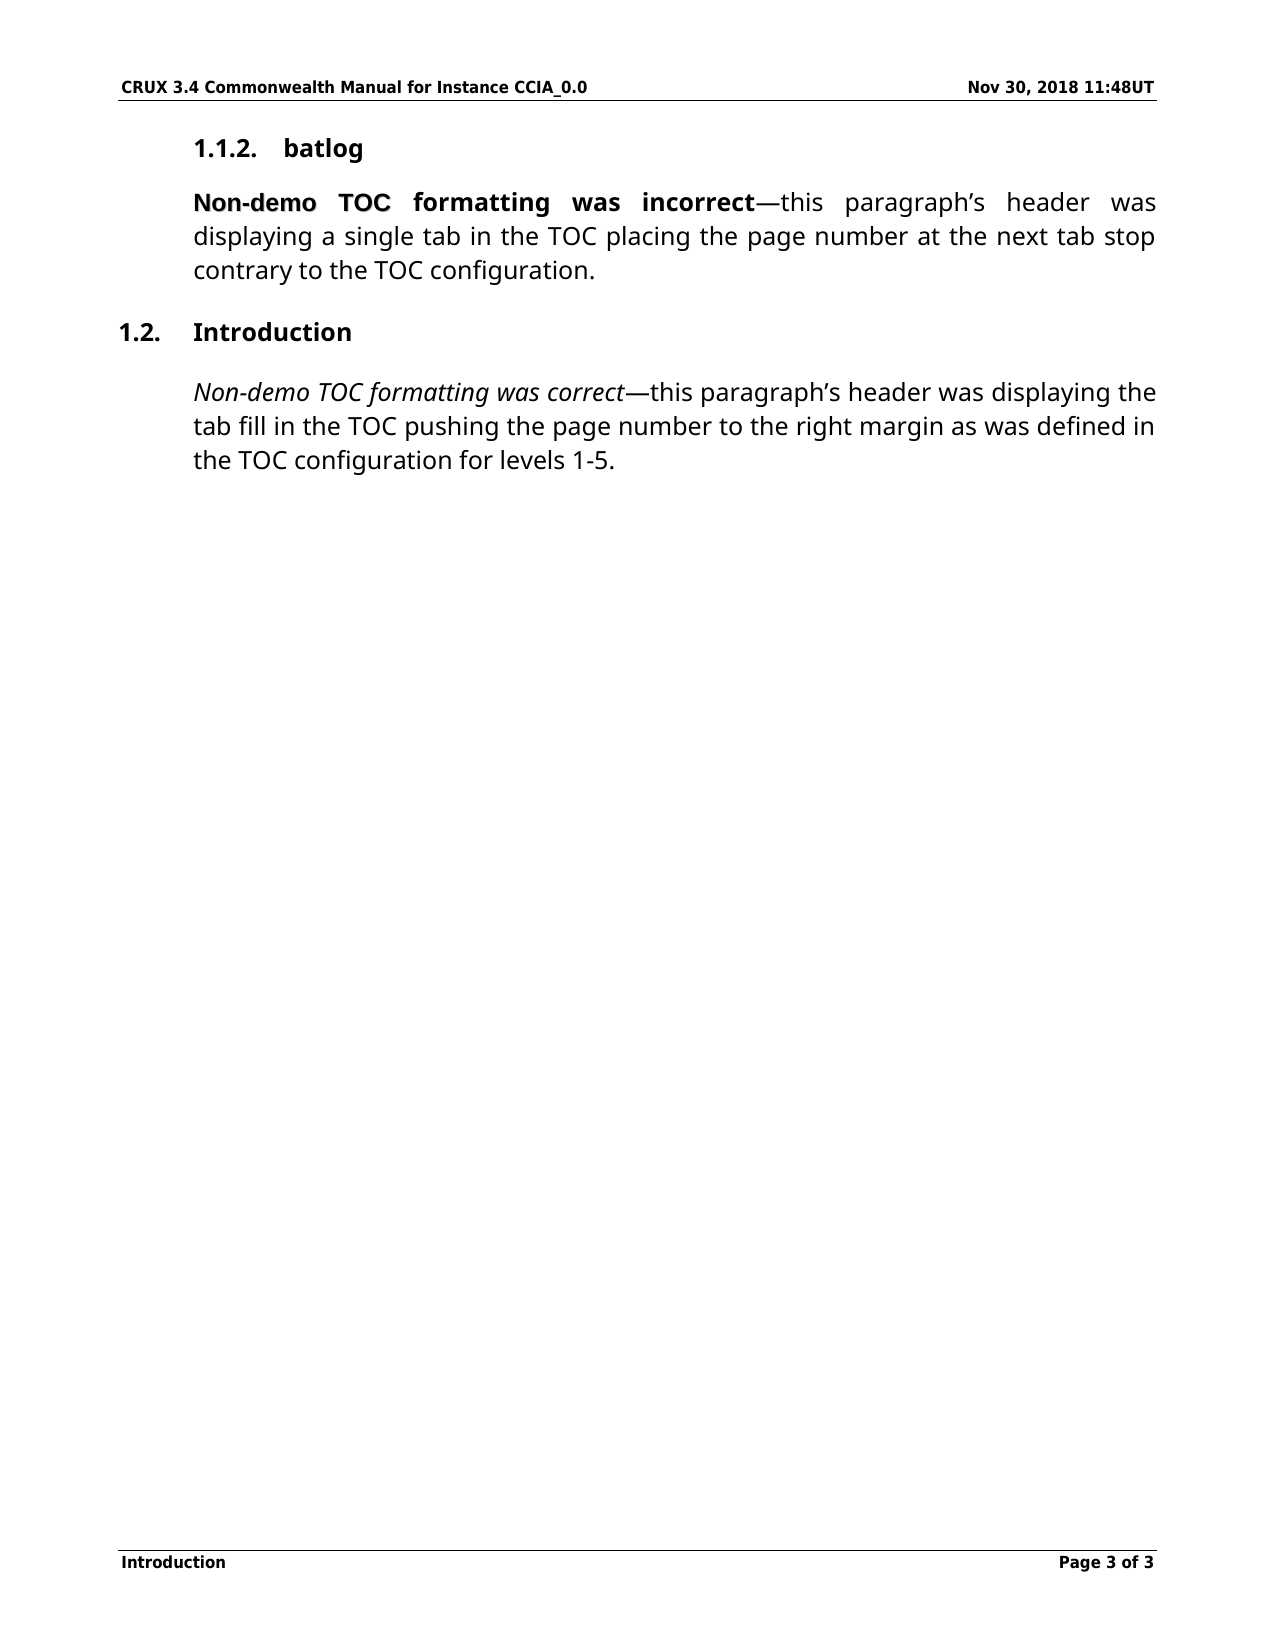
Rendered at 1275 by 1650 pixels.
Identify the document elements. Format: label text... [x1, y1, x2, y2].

subtitle Introduction [118, 315, 1157, 349]
text Non-demo TOC formatting was correct—this paragraph’s header was displaying the tab fill in the TOC pushing the page number to the right margin as was defined in the TOC configuration for levels 1-5. [193, 374, 1157, 477]
text Non-demo TOC formatting was incorrect—this paragraph’s header was displaying a single tab in the TOC placing the page number at the next tab stop contrary to the TOC configuration. [193, 184, 1157, 286]
subtitle batlog [193, 131, 1157, 164]
